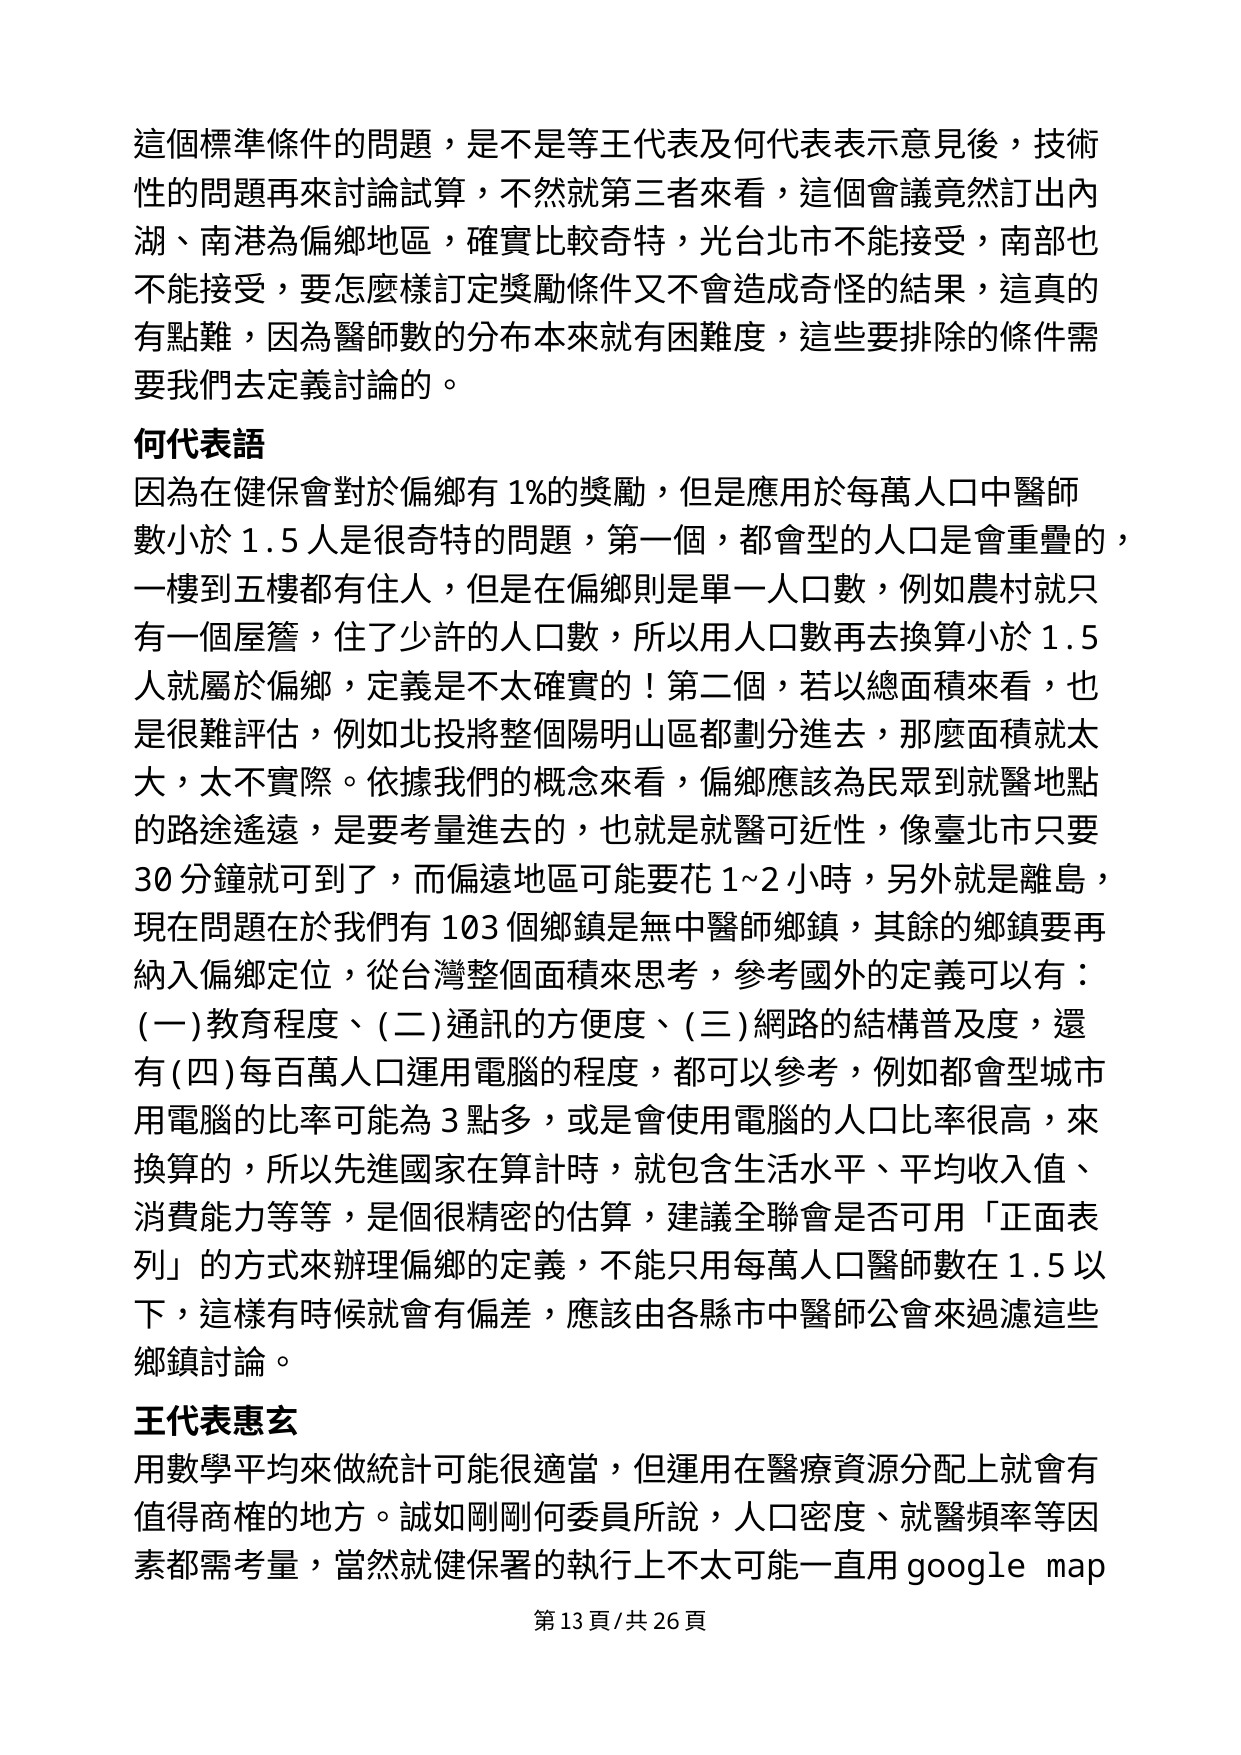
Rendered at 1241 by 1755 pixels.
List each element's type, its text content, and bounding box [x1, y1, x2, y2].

text 因為在健保會對於偏鄉有1%的獎勵，但是應用於每萬人口中醫師數小於1.5人是很奇特的問題，第一個，都會型的人口是會重疊的，一樓到五樓都有住人，但是在偏鄉則是單一人口數，例如農村就只有一個屋簷，住了少許的人口數，所以用人口數再去換算小於1.5人就屬於偏鄉，定義是不太確實的！第二個，若以總面積來看，也是很難評估，例如北投將整個陽明山區都劃分進去，那麼面積就太大，太不實際。依據我們的概念來看，偏鄉應該為民眾到就醫地點的路途遙遠，是要考量進去的，也就是就醫可近性，像臺北市只要30分鐘就可到了，而偏遠地區可能要花1~2小時，另外就是離島，現在問題在於我們有103個鄉鎮是無中醫師鄉鎮，其餘的鄉鎮要再納入偏鄉定位，從台灣整個面積來思考，參考國外的定義可以有：(一)教育程度、(二)通訊的方便度、(三)網路的結構普及度，還有(四)每百萬人口運用電腦的程度，都可以參考，例如都會型城市用電腦的比率可能為3點多，或是會使用電腦的人口比率很高，來換算的，所以先進國家在算計時，就包含生活水平、平均收入值、消費能力等等，是個很精密的估算，建議全聯會是否可用「正面表列」的方式來辦理偏鄉的定義，不能只用每萬人口醫師數在1.5以下，這樣有時候就會有偏差，應該由各縣市中醫師公會來過濾這些鄉鎮討論。 [133, 466, 1107, 1384]
text 何代表語 [133, 420, 1107, 466]
text 用數學平均來做統計可能很適當，但運用在醫療資源分配上就會有值得商榷的地方。誠如剛剛何委員所說，人口密度、就醫頻率等因素都需考量，當然就健保署的執行上不太可能一直用google map [133, 1442, 1107, 1587]
text 王代表惠玄 [133, 1397, 1107, 1442]
text 這個標準條件的問題，是不是等王代表及何代表表示意見後，技術性的問題再來討論試算，不然就第三者來看，這個會議竟然訂出內湖、南港為偏鄉地區，確實比較奇特，光台北市不能接受，南部也不能接受，要怎麼樣訂定獎勵條件又不會造成奇怪的結果，這真的有點難，因為醫師數的分布本來就有困難度，這些要排除的條件需要我們去定義討論的。 [133, 118, 1107, 407]
